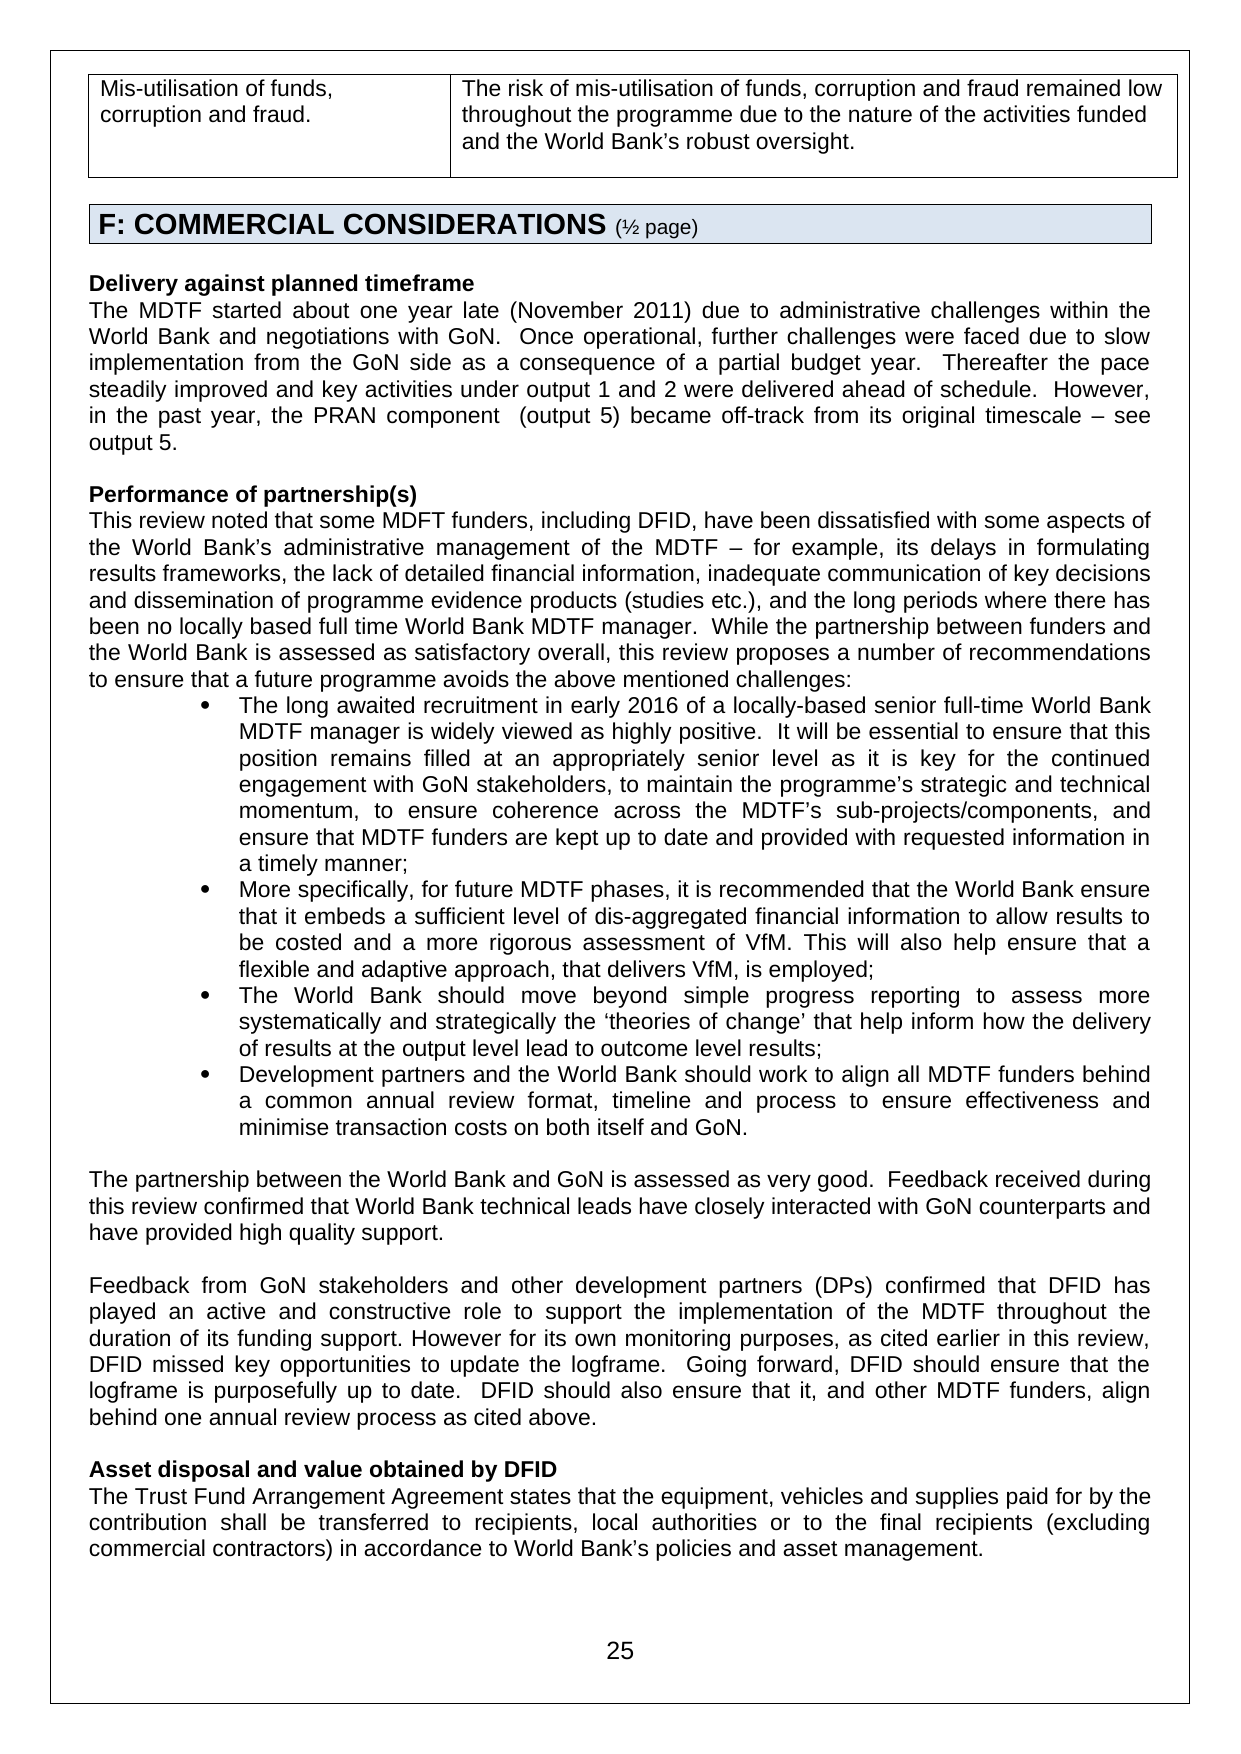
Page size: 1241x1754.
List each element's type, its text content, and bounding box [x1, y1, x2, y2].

table_cell Mis-utilisation of funds, corruption and fraud. [89, 75, 450, 177]
text Performance of partnership(s) [89, 481, 1152, 507]
table_cell The risk of mis-utilisation of funds, corruption and fraud remained low throughout the programme due to the nature of the activities funded and the World Bank’s robust oversight. [451, 75, 1177, 177]
list More specifically, for future MDTF phases, it is recommended that the World Bank ensure that it embeds a sufficient level of dis-aggregated financial information to allow results to be costed and a more rigorous assessment of VfM. This will also help ensure that a flexible and adaptive approach, that delivers VfM, is employed; [201, 876, 1152, 982]
text Asset disposal and value obtained by DFID [89, 1456, 1152, 1483]
text Delivery against planned timeframe [89, 270, 1152, 297]
text The Trust Fund Arrangement Agreement states that the equipment, vehicles and supplies paid for by the contribution shall be transferred to recipients, local authorities or to the final recipients (excluding commercial contractors) in accordance to World Bank’s policies and asset management. [89, 1483, 1152, 1562]
text The MDTF started about one year late (November 2011) due to administrative challenges within the World Bank and negotiations with GoN. Once operational, further challenges were faced due to slow implementation from the GoN side as a consequence of a partial budget year. Thereafter the pace steadily improved and key activities under output 1 and 2 were delivered ahead of schedule. However, in the past year, the PRAN component (output 5) became off-track from its original timescale – see output 5. [89, 297, 1152, 455]
list The World Bank should move beyond simple progress reporting to assess more systematically and strategically the ‘theories of change’ that help inform how the delivery of results at the output level lead to outcome level results; [201, 982, 1152, 1061]
text The partnership between the World Bank and GoN is assessed as very good. Feedback received during this review confirmed that World Bank technical leads have closely interacted with GoN counterparts and have provided high quality support. [89, 1166, 1152, 1245]
text F: COMMERCIAL CONSIDERATIONS (½ page) [90, 205, 1151, 243]
list The long awaited recruitment in early 2016 of a locally-based senior full-time World Bank MDTF manager is widely viewed as highly positive. It will be essential to ensure that this position remains filled at an appropriately senior level as it is key for the continued engagement with GoN stakeholders, to maintain the programme’s strategic and technical momentum, to ensure coherence across the MDTF’s sub-projects/components, and ensure that MDTF funders are kept up to date and provided with requested information in a timely manner; [201, 692, 1152, 876]
text Feedback from GoN stakeholders and other development partners (DPs) confirmed that DFID has played an active and constructive role to support the implementation of the MDTF throughout the duration of its funding support. However for its own monitoring purposes, as cited earlier in this review, DFID missed key opportunities to update the logframe. Going forward, DFID should ensure that the logframe is purposefully up to date. DFID should also ensure that it, and other MDTF funders, align behind one annual review process as cited above. [89, 1272, 1152, 1430]
text This review noted that some MDFT funders, including DFID, have been dissatisfied with some aspects of the World Bank’s administrative management of the MDTF – for example, its delays in formulating results frameworks, the lack of detailed financial information, inadequate communication of key decisions and dissemination of programme evidence products (studies etc.), and the long periods where there has been no locally based full time World Bank MDTF manager. While the partnership between funders and the World Bank is assessed as satisfactory overall, this review proposes a number of recommendations to ensure that a future programme avoids the above mentioned challenges: [89, 507, 1152, 692]
list Development partners and the World Bank should work to align all MDTF funders behind a common annual review format, timeline and process to ensure effectiveness and minimise transaction costs on both itself and GoN. [201, 1061, 1152, 1140]
